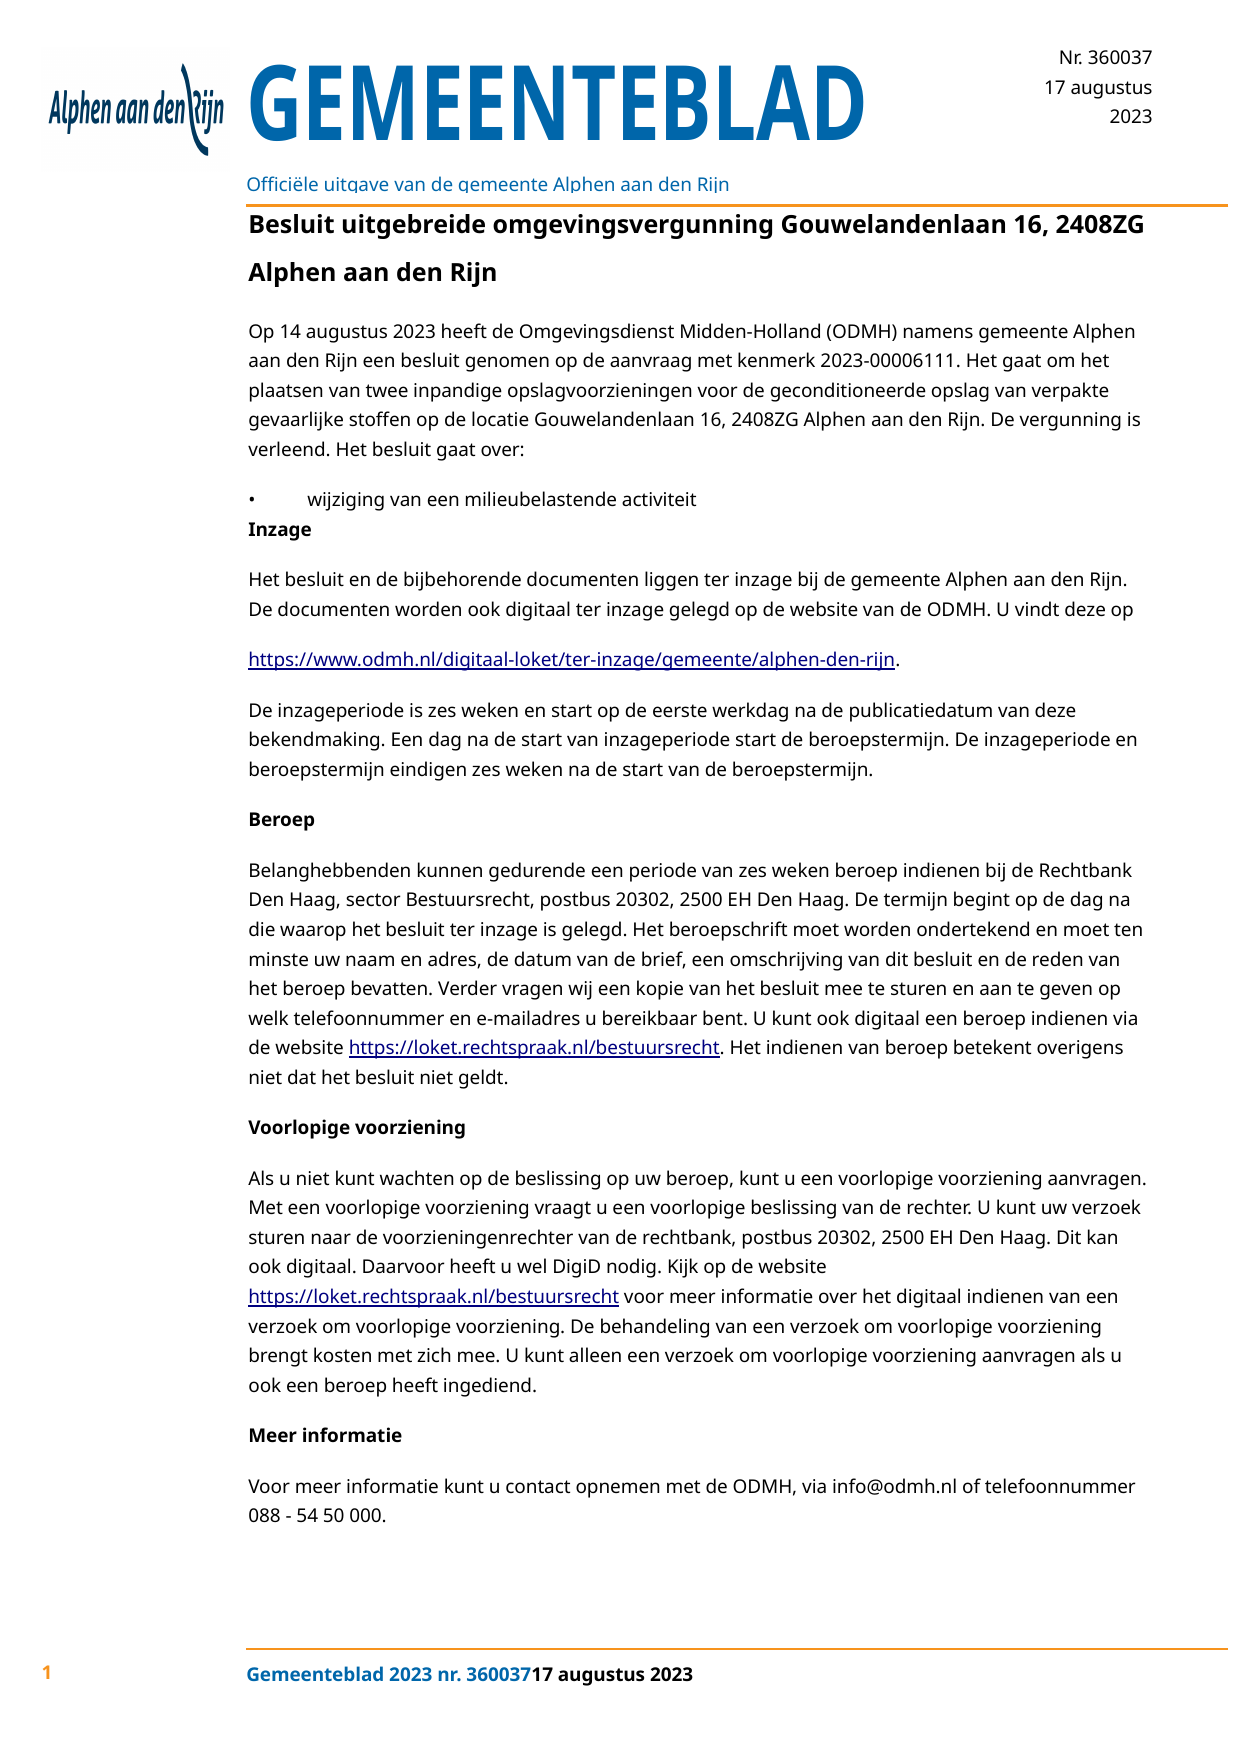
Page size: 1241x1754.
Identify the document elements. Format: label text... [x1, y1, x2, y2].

text Het besluit en de bijbehorende documenten liggen ter inzage bij de gemeente Alphen aan den Rijn. De documenten worden ook digitaal ter inzage gelegd op de website van de ODMH. U vindt deze op [248, 567, 1152, 622]
text https://www.odmh.nl/digitaal-loket/ter-inzage/gemeente/alphen-den-rijn. [248, 647, 1152, 672]
text Meer informatie [248, 1422, 1152, 1448]
text Voor meer informatie kunt u contact opnemen met de ODMH, via info@odmh.nl of telefoonnummer 088 - 54 50 000. [248, 1473, 1152, 1528]
text De inzageperiode is zes weken en start op de eerste werkdag na de publicatiedatum van deze bekendmaking. Een dag na de start van inzageperiode start de beroepstermijn. De inzageperiode en beroepstermijn eindigen zes weken na de start van de beroepstermijn. [248, 697, 1152, 782]
text Beroep [248, 807, 1152, 832]
list wijziging van een milieubelastende activiteit [248, 487, 1152, 512]
text Als u niet kunt wachten op de beslissing op uw beroep, kunt u een voorlopige voorziening aanvragen. Met een voorlopige voorziening vraagt u een voorlopige beslissing van de rechter. U kunt uw verzoek sturen naar de voorzieningenrechter van de rechtbank, postbus 20302, 2500 EH Den Haag. Dit kan ook digitaal. Daarvoor heeft u wel DigiD nodig. Kijk op de website https://loket.rechtspraak.nl/bestuursrecht voor meer informatie over het digitaal indienen van een verzoek om voorlopige voorziening. De behandeling van een verzoek om voorlopige voorziening brengt kosten met zich mee. U kunt alleen een verzoek om voorlopige voorziening aanvragen als u ook een beroep heeft ingediend. [248, 1165, 1152, 1398]
text Voorlopige voorziening [248, 1114, 1152, 1140]
text Inzage [248, 516, 1152, 542]
picture [41, 47, 231, 172]
text Op 14 augustus 2023 heeft de Omgevingsdienst Midden-Holland (ODMH) namens gemeente Alphen aan den Rijn een besluit genomen op de aanvraag met kenmerk 2023-00006111. Het gaat om het plaatsen van twee inpandige opslagvoorzieningen voor de geconditioneerde opslag van verpakte gevaarlijke stoffen op de locatie Gouwelandenlaan 16, 2408ZG Alphen aan den Rijn. De vergunning is verleend. Het besluit gaat over: [248, 318, 1152, 462]
text Belanghebbenden kunnen gedurende een periode van zes weken beroep indienen bij de Rechtbank Den Haag, sector Bestuursrecht, postbus 20302, 2500 EH Den Haag. De termijn begint op de dag na die waarop het besluit ter inzage is gelegd. Het beroepschrift moet worden ondertekend en moet ten minste uw naam en adres, de datum van de brief, een omschrijving van dit besluit en de reden van het beroep bevatten. Verder vragen wij een kopie van het besluit mee te sturen en aan te geven op welk telefoonnummer en e-mailadres u bereikbaar bent. U kunt ook digitaal een beroep indienen via de website https://loket.rechtspraak.nl/bestuursrecht. Het indienen van beroep betekent overigens niet dat het besluit niet geldt. [248, 857, 1152, 1090]
text Besluit uitgebreide omgevingsvergunning Gouwelandenlaan 16, 2408ZG Alphen aan den Rijn [248, 207, 1152, 288]
